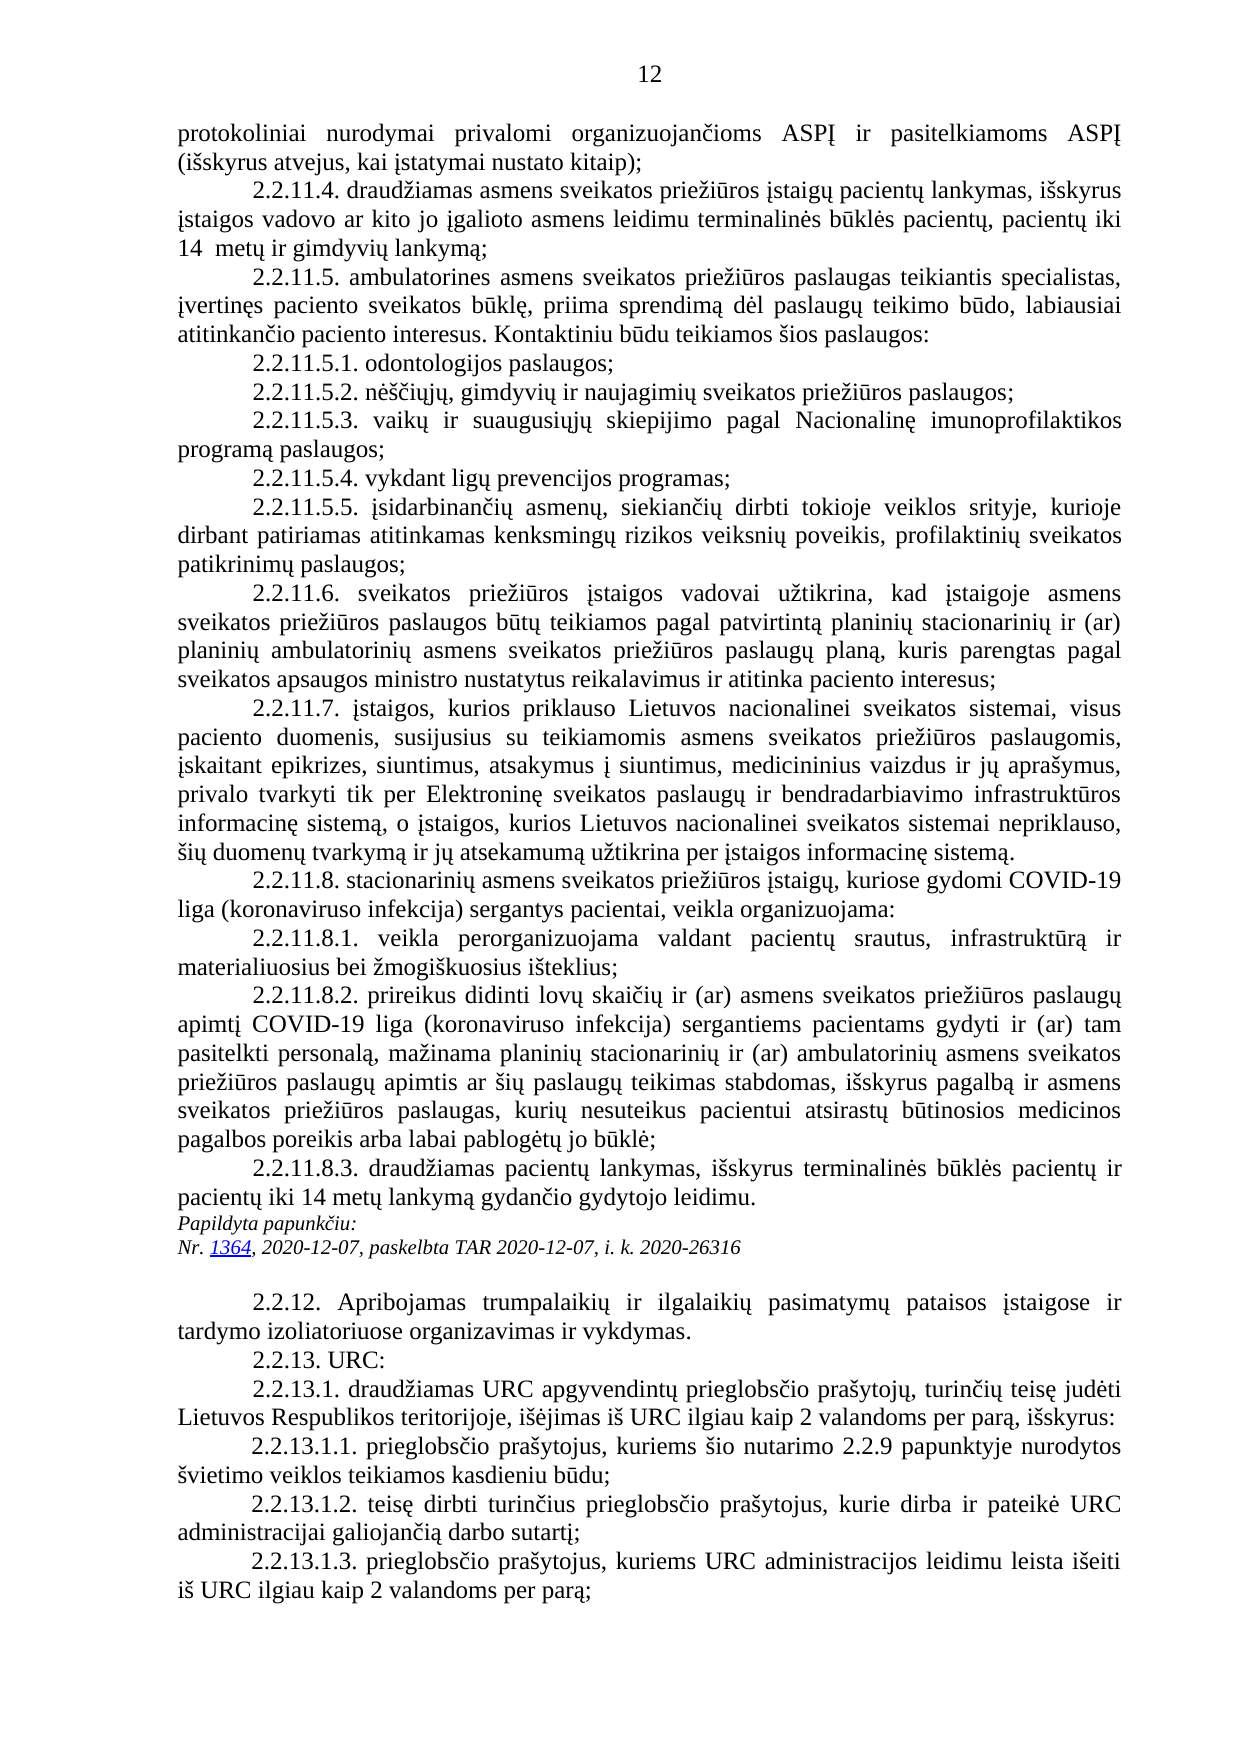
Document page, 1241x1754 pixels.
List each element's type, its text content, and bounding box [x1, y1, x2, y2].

text 2.2.13. URC: [177, 1345, 1122, 1374]
text 2.2.11.5. ambulatorines asmens sveikatos priežiūros paslaugas teikiantis specialistas, įvertinęs paciento sveikatos būklę, priima sprendimą dėl paslaugų teikimo būdo, labiausiai atitinkančio paciento interesus. Kontaktiniu būdu teikiamos šios paslaugos: [177, 262, 1122, 348]
text 2.2.11.5.3. vaikų ir suaugusiųjų skiepijimo pagal Nacionalinę imunoprofilaktikos programą paslaugos; [177, 406, 1122, 463]
text 2.2.11.8. stacionarinių asmens sveikatos priežiūros įstaigų, kuriose gydomi COVID-19 liga (koronaviruso infekcija) sergantys pacientai, veikla organizuojama: [177, 866, 1122, 923]
text 2.2.11.8.2. prireikus didinti lovų skaičių ir (ar) asmens sveikatos priežiūros paslaugų apimtį COVID-19 liga (koronaviruso infekcija) sergantiems pacientams gydyti ir (ar) tam pasitelkti personalą, mažinama planinių stacionarinių ir (ar) ambulatorinių asmens sveikatos priežiūros paslaugų apimtis ar šių paslaugų teikimas stabdomas, išskyrus pagalbą ir asmens sveikatos priežiūros paslaugas, kurių nesuteikus pacientui atsirastų būtinosios medicinos pagalbos poreikis arba labai pablogėtų jo būklė; [177, 981, 1122, 1153]
text 2.2.11.8.1. veikla perorganizuojama valdant pacientų srautus, infrastruktūrą ir materialiuosius bei žmogiškuosius išteklius; [177, 923, 1122, 981]
text 2.2.11.7. įstaigos, kurios priklauso Lietuvos nacionalinei sveikatos sistemai, visus paciento duomenis, susijusius su teikiamomis asmens sveikatos priežiūros paslaugomis, įskaitant epikrizes, siuntimus, atsakymus į siuntimus, medicininius vaizdus ir jų aprašymus, privalo tvarkyti tik per Elektroninę sveikatos paslaugų ir bendradarbiavimo infrastruktūros informacinę sistemą, o įstaigos, kurios Lietuvos nacionalinei sveikatos sistemai nepriklauso, šių duomenų tvarkymą ir jų atsekamumą užtikrina per įstaigos informacinę sistemą. [177, 693, 1122, 866]
text protokoliniai nurodymai privalomi organizuojančioms ASPĮ ir pasitelkiamoms ASPĮ (išskyrus atvejus, kai įstatymai nustato kitaip); [177, 118, 1122, 176]
text 2.2.11.5.5. įsidarbinančių asmenų, siekiančių dirbti tokioje veiklos srityje, kurioje dirbant patiriamas atitinkamas kenksmingų rizikos veiksnių poveikis, profilaktinių sveikatos patikrinimų paslaugos; [177, 492, 1122, 578]
text 2.2.13.1. draudžiamas URC apgyvendintų prieglobsčio prašytojų, turinčių teisę judėti Lietuvos Respublikos teritorijoje, išėjimas iš URC ilgiau kaip 2 valandoms per parą, išskyrus: [177, 1374, 1122, 1431]
text 2.2.12. Apribojamas trumpalaikių ir ilgalaikių pasimatymų pataisos įstaigose ir tardymo izoliatoriuose organizavimas ir vykdymas. [177, 1287, 1122, 1345]
text 2.2.11.5.2. nėščiųjų, gimdyvių ir naujagimių sveikatos priežiūros paslaugos; [177, 377, 1122, 406]
text 2.2.13.1.3. prieglobsčio prašytojus, kuriems URC administracijos leidimu leista išeiti iš URC ilgiau kaip 2 valandoms per parą; [177, 1546, 1122, 1604]
text 2.2.11.8.3. draudžiamas pacientų lankymas, išskyrus terminalinės būklės pacientų ir pacientų iki 14 metų lankymą gydančio gydytojo leidimu. [177, 1153, 1122, 1211]
text 2.2.11.6. sveikatos priežiūros įstaigos vadovai užtikrina, kad įstaigoje asmens sveikatos priežiūros paslaugos būtų teikiamos pagal patvirtintą planinių stacionarinių ir (ar) planinių ambulatorinių asmens sveikatos priežiūros paslaugų planą, kuris parengtas pagal sveikatos apsaugos ministro nustatytus reikalavimus ir atitinka paciento interesus; [177, 578, 1122, 693]
text 2.2.11.5.1. odontologijos paslaugos; [177, 348, 1122, 377]
text 2.2.13.1.2. teisę dirbti turinčius prieglobsčio prašytojus, kurie dirba ir pateikė URC administracijai galiojančią darbo sutartį; [177, 1489, 1122, 1546]
text Nr. 1364, 2020-12-07, paskelbta TAR 2020-12-07, i. k. 2020-26316 [177, 1235, 1122, 1259]
text 2.2.11.4. draudžiamas asmens sveikatos priežiūros įstaigų pacientų lankymas, išskyrus įstaigos vadovo ar kito jo įgalioto asmens leidimu terminalinės būklės pacientų, pacientų iki 14 metų ir gimdyvių lankymą; [177, 176, 1122, 262]
text 2.2.13.1.1. prieglobsčio prašytojus, kuriems šio nutarimo 2.2.9 papunktyje nurodytos švietimo veiklos teikiamos kasdieniu būdu; [177, 1431, 1122, 1489]
text 2.2.11.5.4. vykdant ligų prevencijos programas; [177, 463, 1122, 492]
text Papildyta papunkčiu: [177, 1211, 1122, 1235]
